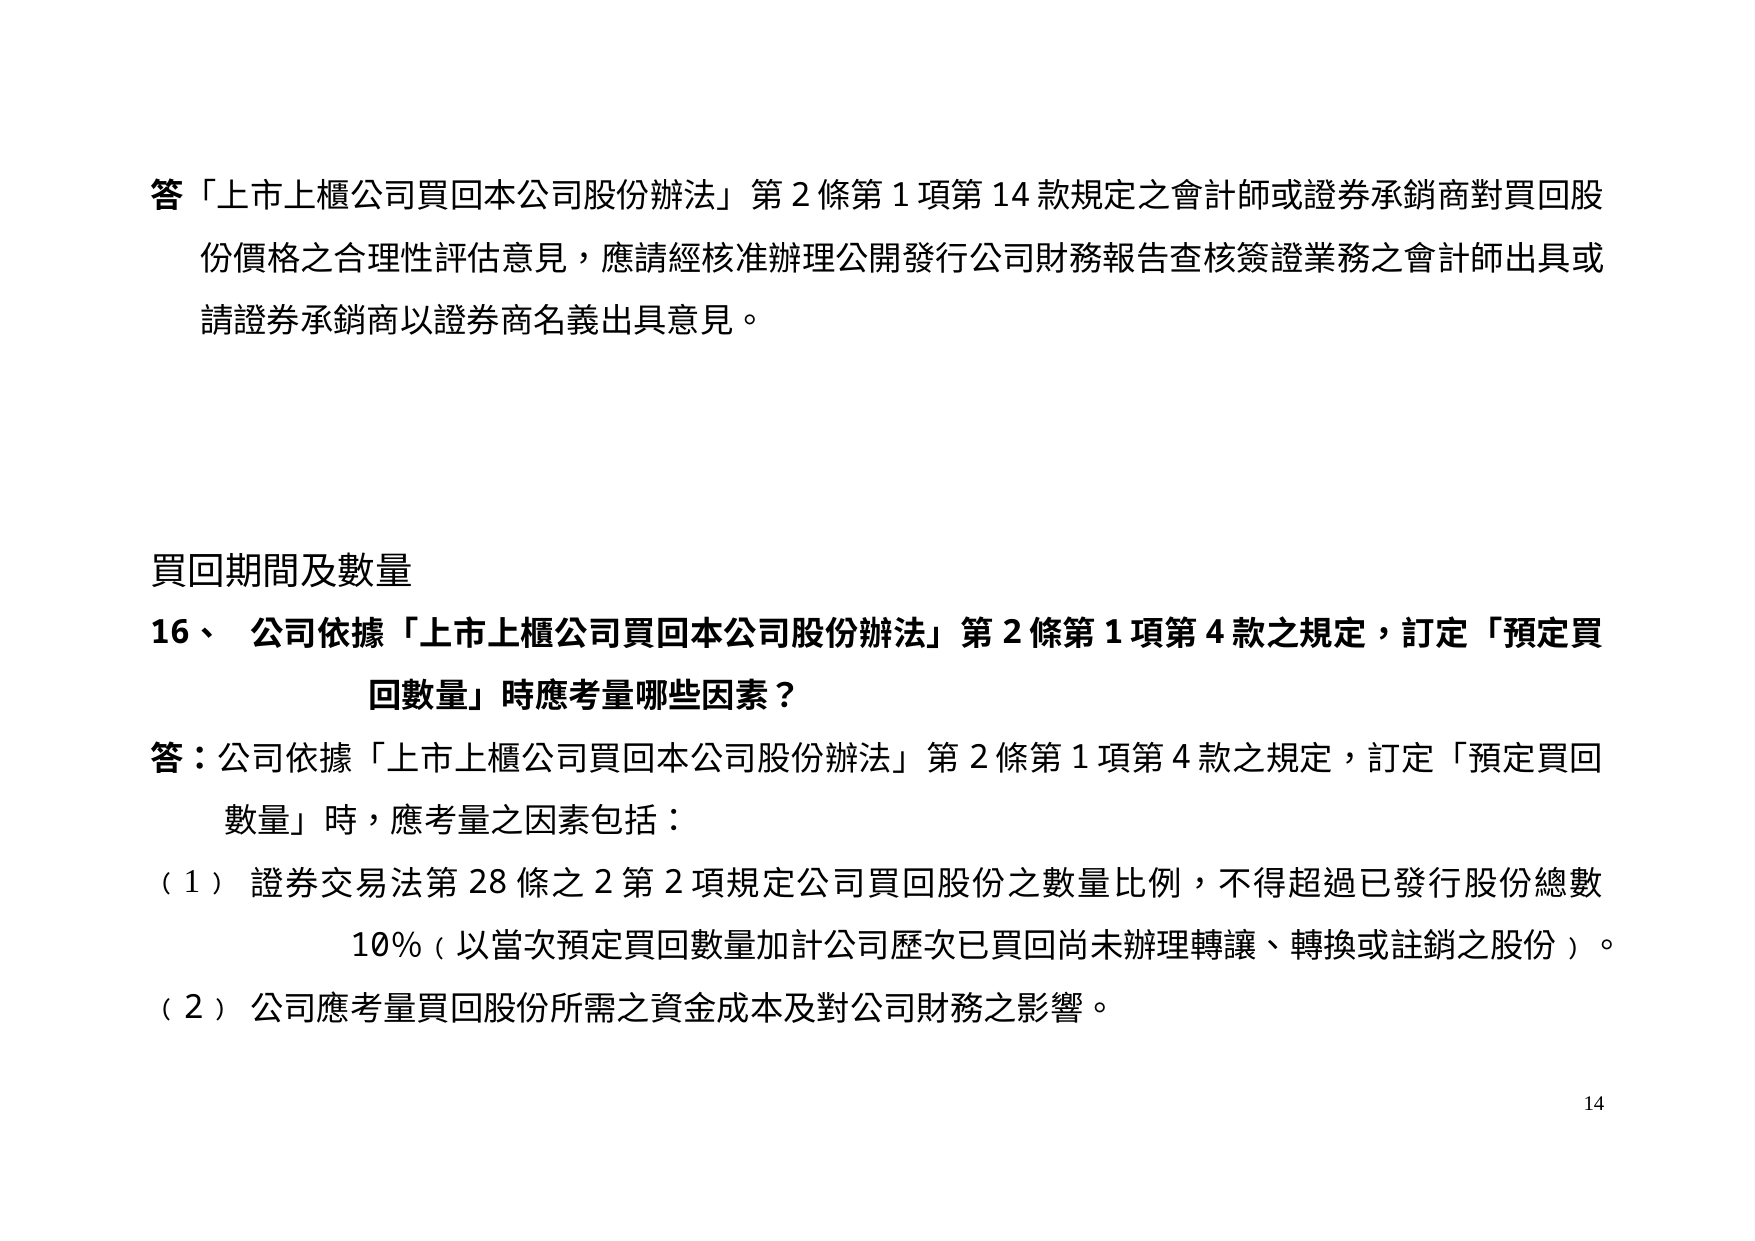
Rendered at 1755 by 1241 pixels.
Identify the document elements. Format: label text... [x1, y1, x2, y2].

text 答「上市上櫃公司買回本公司股份辦法」第2條第1項第14款規定之會計師或證券承銷商對買回股份價格之合理性評估意見，應請經核准辦理公開發行公司財務報告查核簽證業務之會計師出具或請證券承銷商以證券商名義出具意見。 [150, 151, 1604, 339]
text 答：公司依據「上市上櫃公司買回本公司股份辦法」第2條第1項第4款之規定，訂定「預定買回數量」時，應考量之因素包括： [150, 714, 1604, 839]
list 公司應考量買回股份所需之資金成本及對公司財務之影響。 [150, 964, 1604, 1026]
list 公司依據「上市上櫃公司買回本公司股份辦法」第2條第1項第4款之規定，訂定「預定買回數量」時應考量哪些因素？ [150, 589, 1604, 714]
text 買回期間及數量 [150, 526, 1604, 589]
list 證券交易法第28條之2第2項規定公司買回股份之數量比例，不得超過已發行股份總數10％﹙以當次預定買回數量加計公司歷次已買回尚未辦理轉讓、轉換或註銷之股份﹚。 [150, 839, 1604, 964]
